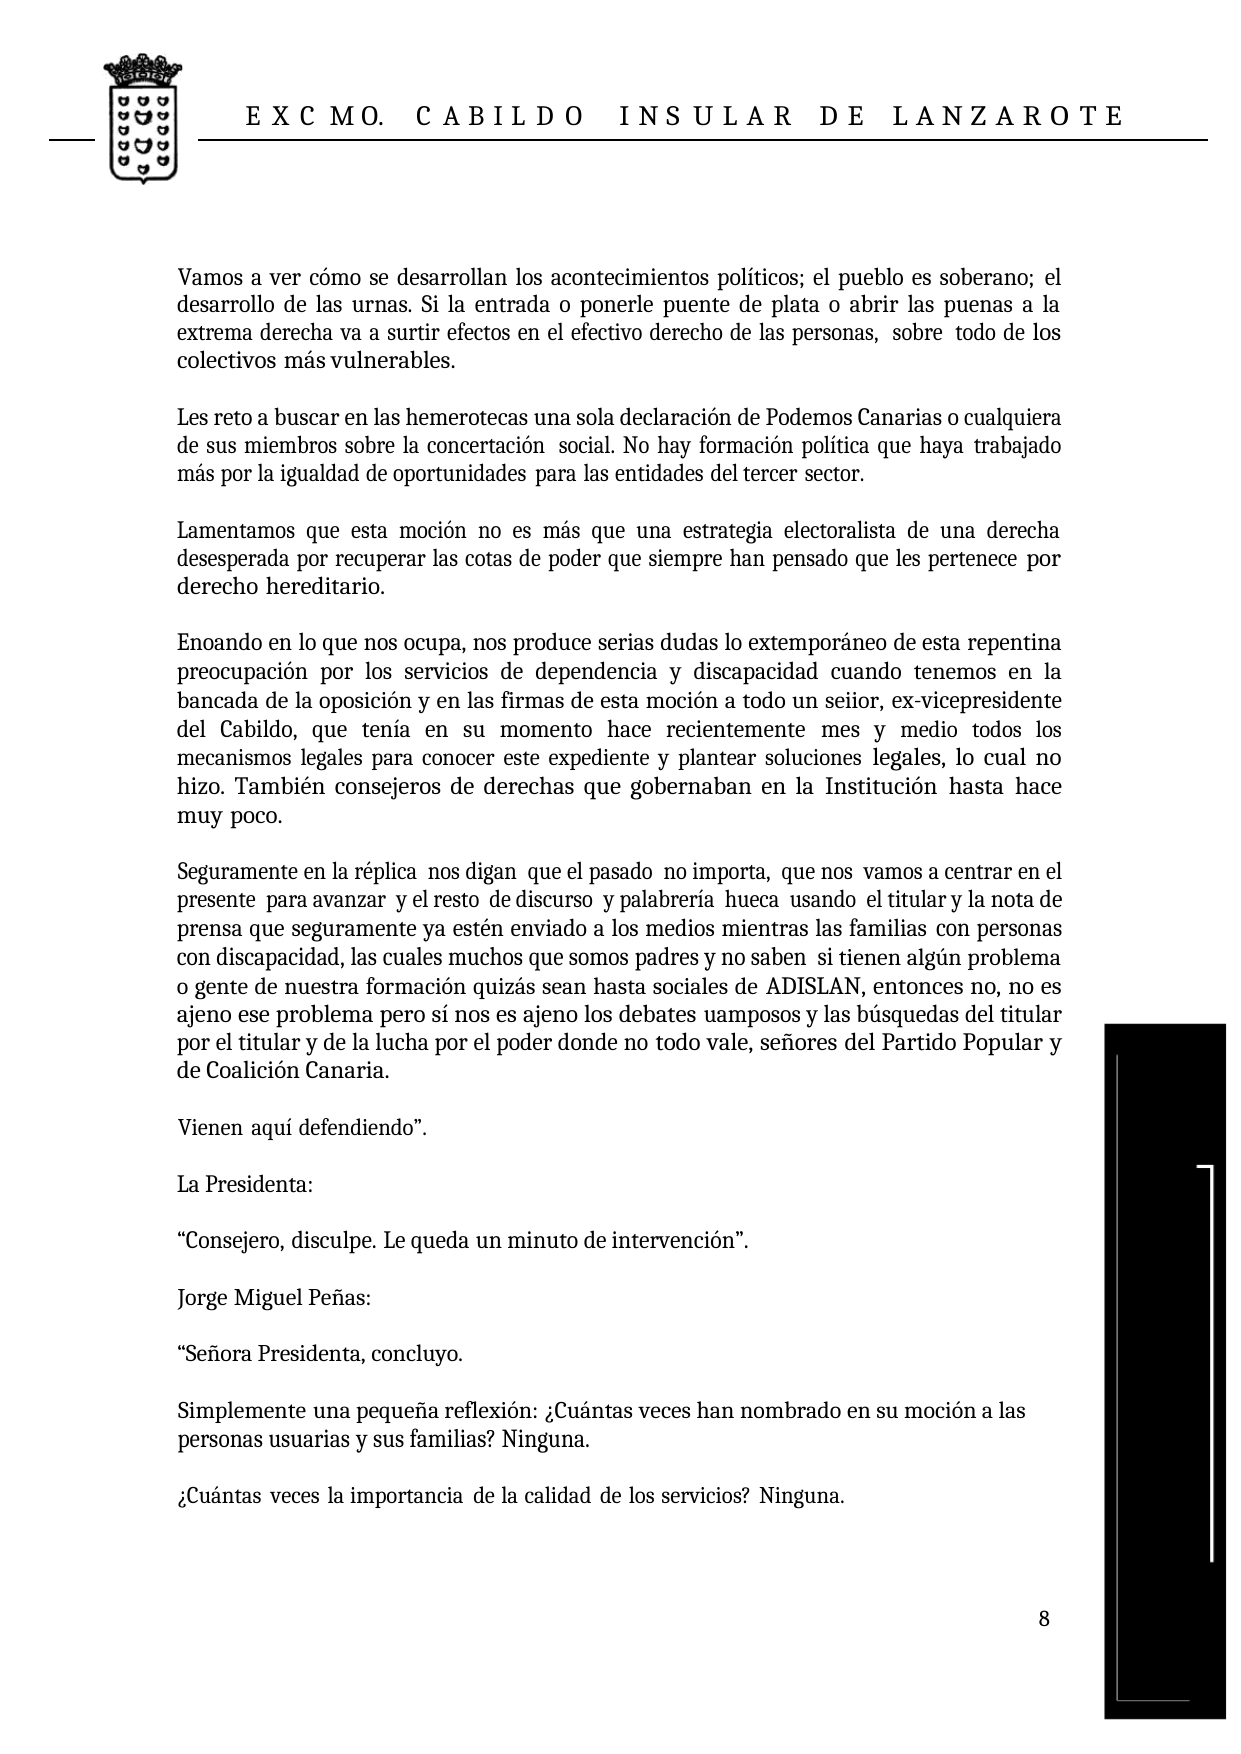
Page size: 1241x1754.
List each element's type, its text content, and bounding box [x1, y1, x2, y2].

text “Señora Presidenta, concluyo. [177, 1340, 1240, 1367]
text La Presidenta: [177, 1170, 1240, 1199]
picture [1104, 1141, 1227, 1170]
text Simplemente una pequeña reflexión: ¿Cuántas veces han nombrado en su moción a las [178, 1397, 1240, 1424]
picture [1104, 1311, 1227, 1340]
text Vienen aquí defendiendo”. [178, 1114, 1240, 1141]
picture [1104, 1199, 1227, 1226]
text ¿Cuántas veces la importancia de la calidad de los servicios? Ninguna. [177, 1482, 1240, 1510]
text Jorge Miguel Peñas: [178, 1283, 1240, 1311]
text Vamos a ver cómo se desarrollan los acontecimientos políticos; el pueblo es soberano; el desarrollo de las urnas. Si la entrada o ponerle puente de plata o abrir las puenas a la extrema derecha va a surtir efectos en el efectivo derecho de las personas, sobre todo de los colectivos más vulnerables. [177, 262, 1061, 375]
picture [1104, 1367, 1227, 1397]
text Seguramente en la réplica nos digan que el pasado no importa, que nos vamos a centrar en el presente para avanzar y el resto de discurso y palabrería hueca usando el titular y la nota de prensa que seguramente ya estén enviado a los medios mientras las familias con personas con discapacidad, las cuales muchos que somos padres y no saben si tienen algún problema o gente de nuestra formación quizás sean hasta sociales de ADISLAN, entonces no, no es ajeno ese problema pero sí nos es ajeno los debates uamposos y las búsquedas del titular por el titular y de la lucha por el poder donde no todo vale, señores del Partido Popular y de Coalición Canaria. [177, 857, 1062, 1085]
text Enoando en lo que nos ocupa, nos produce serias dudas lo extemporáneo de esta repentina preocupación por los servicios de dependencia y discapacidad cuando tenemos en la bancada de la oposición y en las firmas de esta moción a todo un seiior, ex-vicepresidente del Cabildo, que tenía en su momento hace recientemente mes y medio todos los mecanismos legales para conocer este expediente y plantear soluciones legales, lo cual no hizo. También consejeros de derechas que gobernaban en la Institución hasta hace muy poco. [177, 628, 1062, 829]
picture [1104, 1255, 1227, 1283]
text personas usuarias y sus familias? Ninguna. [177, 1424, 1240, 1454]
picture [1104, 1510, 1227, 1720]
text Lamentamos que esta moción no es más que una estrategia electoralista de una derecha desesperada por recuperar las cotas de poder que siempre han pensado que les pertenece por derecho hereditario. [177, 516, 1061, 601]
picture [102, 53, 183, 185]
picture [1104, 1023, 1227, 1114]
picture [1104, 1454, 1227, 1482]
text Les reto a buscar en las hemerotecas una sola declaración de Podemos Canarias o cualquiera de sus miembros sobre la concertación social. No hay formación política que haya trabajado más por la igualdad de oportunidades para las entidades del tercer sector. [177, 403, 1062, 488]
text “Consejero, disculpe. Le queda un minuto de intervención”. [177, 1226, 1240, 1255]
